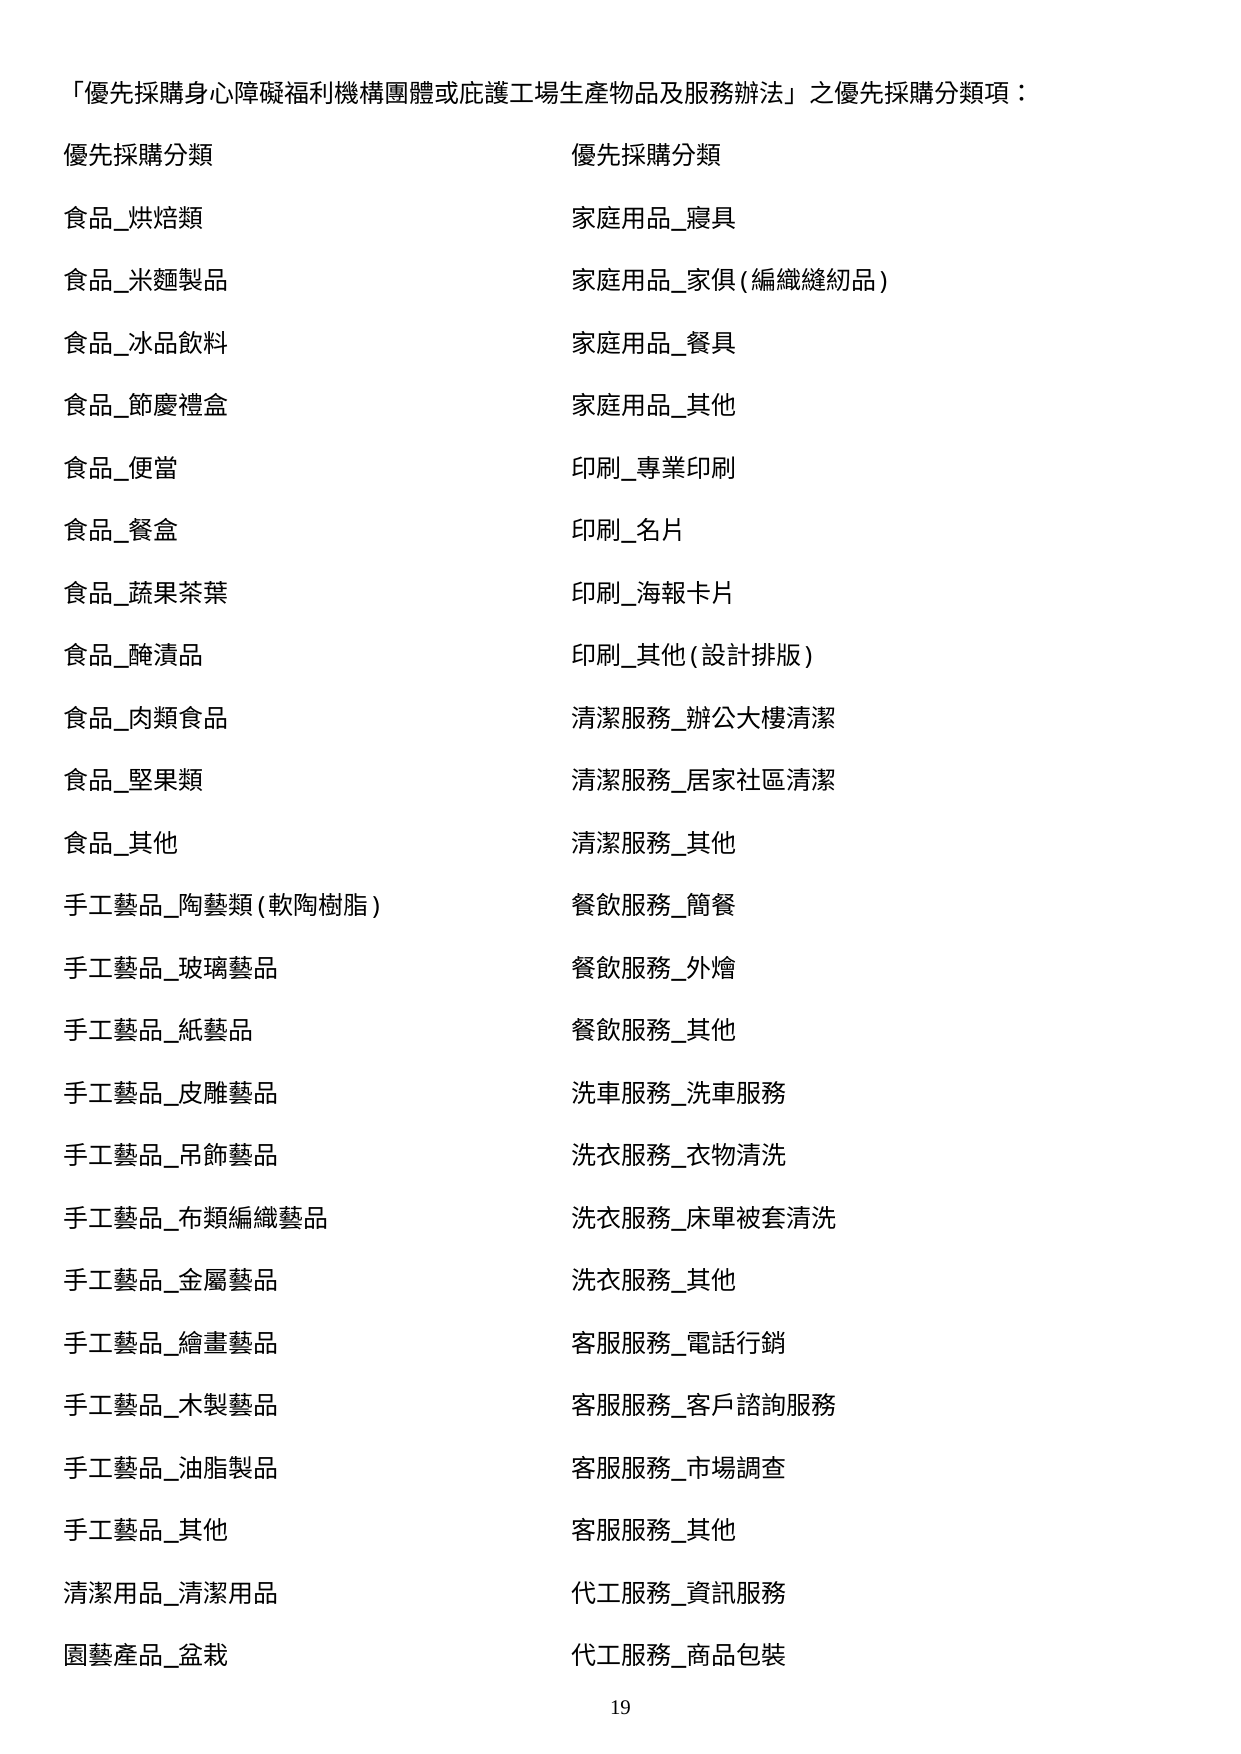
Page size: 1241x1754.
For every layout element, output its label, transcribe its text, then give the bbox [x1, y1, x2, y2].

table_header 優先採購分類 [568, 112, 1056, 175]
table_cell 客服服務_其他 [568, 1487, 1056, 1550]
table_cell 園藝產品_盆栽 [61, 1612, 568, 1675]
table_cell 代工服務_資訊服務 [568, 1550, 1056, 1612]
table_cell 代工服務_商品包裝 [568, 1612, 1056, 1675]
table_cell 餐飲服務_其他 [568, 987, 1056, 1050]
table_cell 手工藝品_金屬藝品 [61, 1237, 568, 1300]
table_cell 印刷_名片 [568, 487, 1056, 550]
table_cell 洗衣服務_其他 [568, 1237, 1056, 1300]
table_cell 清潔服務_居家社區清潔 [568, 737, 1056, 800]
table_cell 印刷_其他(設計排版) [568, 612, 1056, 675]
table_cell 印刷_海報卡片 [568, 550, 1056, 612]
table_cell 餐飲服務_簡餐 [568, 862, 1056, 925]
table_cell 家庭用品_其他 [568, 362, 1056, 425]
table_cell 洗衣服務_衣物清洗 [568, 1112, 1056, 1175]
text 「優先採購身心障礙福利機構團體或庇護工場生產物品及服務辦法」之優先採購分類項： [59, 50, 1181, 112]
table_cell 食品_節慶禮盒 [61, 362, 568, 425]
table_cell 手工藝品_布類編織藝品 [61, 1175, 568, 1237]
table_cell 手工藝品_皮雕藝品 [61, 1050, 568, 1112]
table_cell 家庭用品_餐具 [568, 300, 1056, 362]
table_cell 食品_米麵製品 [61, 237, 568, 300]
table_cell 印刷_專業印刷 [568, 425, 1056, 487]
table_header 優先採購分類 [61, 112, 568, 175]
table_cell 手工藝品_紙藝品 [61, 987, 568, 1050]
table_cell 清潔用品_清潔用品 [61, 1550, 568, 1612]
table_cell 食品_堅果類 [61, 737, 568, 800]
table_cell 食品_其他 [61, 800, 568, 862]
table_cell 洗車服務_洗車服務 [568, 1050, 1056, 1112]
table_cell 食品_餐盒 [61, 487, 568, 550]
table_cell 手工藝品_木製藝品 [61, 1362, 568, 1425]
table_cell 客服服務_客戶諮詢服務 [568, 1362, 1056, 1425]
table_cell 食品_烘焙類 [61, 175, 568, 237]
table_cell 手工藝品_玻璃藝品 [61, 925, 568, 987]
table_cell 洗衣服務_床單被套清洗 [568, 1175, 1056, 1237]
table_cell 手工藝品_油脂製品 [61, 1425, 568, 1487]
table_cell 客服服務_電話行銷 [568, 1300, 1056, 1362]
table_cell 手工藝品_其他 [61, 1487, 568, 1550]
table_cell 食品_冰品飲料 [61, 300, 568, 362]
table_cell 清潔服務_辦公大樓清潔 [568, 675, 1056, 737]
table_cell 食品_醃漬品 [61, 612, 568, 675]
table_cell 手工藝品_吊飾藝品 [61, 1112, 568, 1175]
table_cell 手工藝品_繪畫藝品 [61, 1300, 568, 1362]
table_cell 手工藝品_陶藝類(軟陶樹脂) [61, 862, 568, 925]
table_cell 餐飲服務_外燴 [568, 925, 1056, 987]
table_cell 食品_肉類食品 [61, 675, 568, 737]
table_cell 客服服務_市場調查 [568, 1425, 1056, 1487]
table_cell 食品_便當 [61, 425, 568, 487]
table_cell 食品_蔬果茶葉 [61, 550, 568, 612]
table_cell 清潔服務_其他 [568, 800, 1056, 862]
table_cell 家庭用品_家俱(編織縫紉品) [568, 237, 1056, 300]
table_cell 家庭用品_寢具 [568, 175, 1056, 237]
